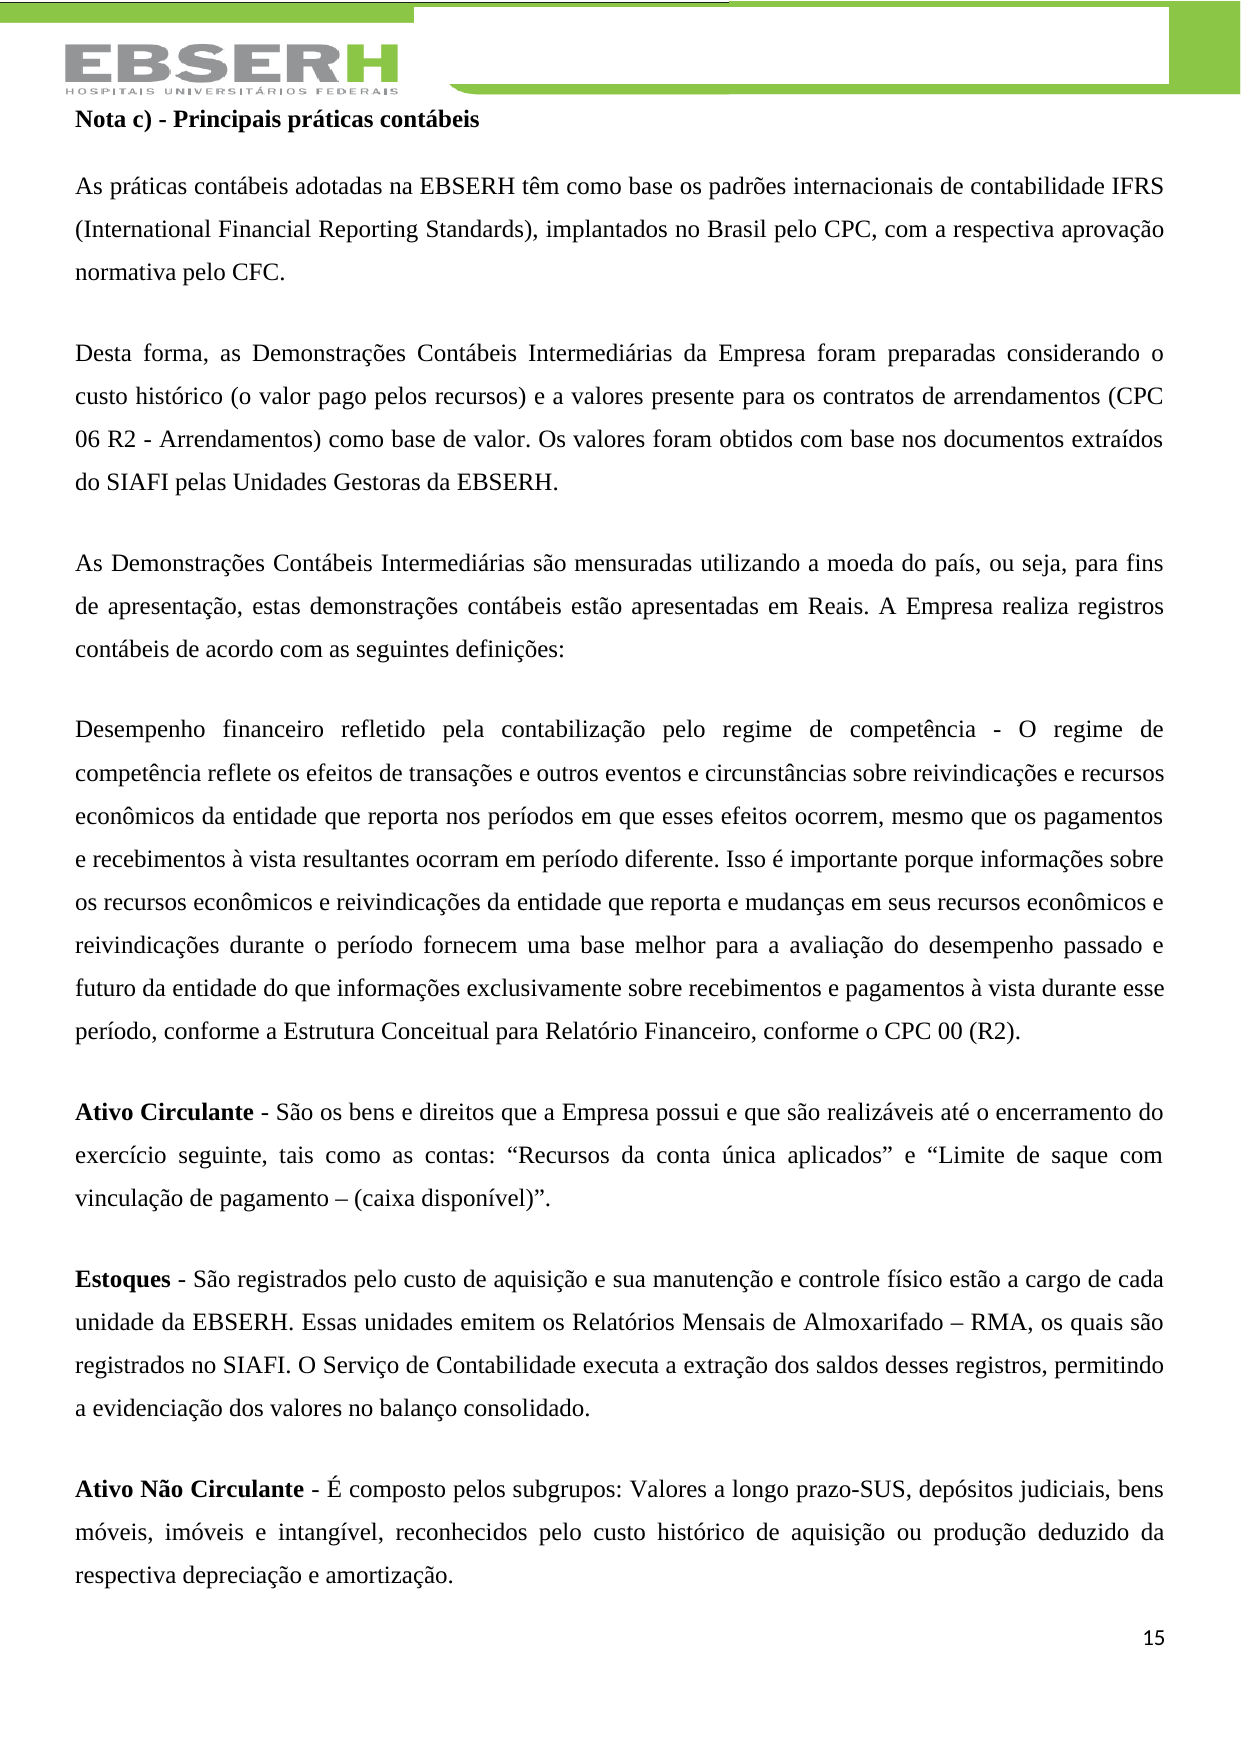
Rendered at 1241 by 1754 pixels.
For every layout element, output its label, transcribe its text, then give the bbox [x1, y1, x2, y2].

subtitle Nota c) - Principais práticas contábeis [75, 104, 1165, 133]
text Estoques - São registrados pelo custo de aquisição e sua manutenção e controle físico estão a cargo de cada unidade da EBSERH. Essas unidades emitem os Relatórios Mensais de Almoxarifado – RMA, os quais são registrados no SIAFI. O Serviço de Contabilidade executa a extração dos saldos desses registros, permitindo a evidenciação dos valores no balanço consolidado. [75, 1264, 1165, 1422]
text Ativo Circulante - São os bens e direitos que a Empresa possui e que são realizáveis até o encerramento do exercício seguinte, tais como as contas: “Recursos da conta única aplicados” e “Limite de saque com vinculação de pagamento – (caixa disponível)”. [75, 1097, 1165, 1212]
text Desempenho financeiro refletido pela contabilização pelo regime de competência - O regime de competência reflete os efeitos de transações e outros eventos e circunstâncias sobre reivindicações e recursos econômicos da entidade que reporta nos períodos em que esses efeitos ocorrem, mesmo que os pagamentos e recebimentos à vista resultantes ocorram em período diferente. Isso é importante porque informações sobre os recursos econômicos e reivindicações da entidade que reporta e mudanças em seus recursos econômicos e reivindicações durante o período fornecem uma base melhor para a avaliação do desempenho passado e futuro da entidade do que informações exclusivamente sobre recebimentos e pagamentos à vista durante esse período, conforme a Estrutura Conceitual para Relatório Financeiro, conforme o CPC 00 (R2). [75, 714, 1165, 1045]
text Ativo Não Circulante - É composto pelos subgrupos: Valores a longo prazo-SUS, depósitos judiciais, bens móveis, imóveis e intangível, reconhecidos pelo custo histórico de aquisição ou produção deduzido da respectiva depreciação e amortização. [75, 1474, 1165, 1589]
text As práticas contábeis adotadas na EBSERH têm como base os padrões internacionais de contabilidade IFRS (International Financial Reporting Standards), implantados no Brasil pelo CPC, com a respectiva aprovação normativa pelo CFC. [75, 171, 1165, 286]
text Desta forma, as Demonstrações Contábeis Intermediárias da Empresa foram preparadas considerando o custo histórico (o valor pago pelos recursos) e a valores presente para os contratos de arrendamentos (CPC 06 R2 - Arrendamentos) como base de valor. Os valores foram obtidos com base nos documentos extraídos do SIAFI pelas Unidades Gestoras da EBSERH. [75, 338, 1165, 496]
text As Demonstrações Contábeis Intermediárias são mensuradas utilizando a moeda do país, ou seja, para fins de apresentação, estas demonstrações contábeis estão apresentadas em Reais. A Empresa realiza registros contábeis de acordo com as seguintes definições: [75, 548, 1165, 663]
